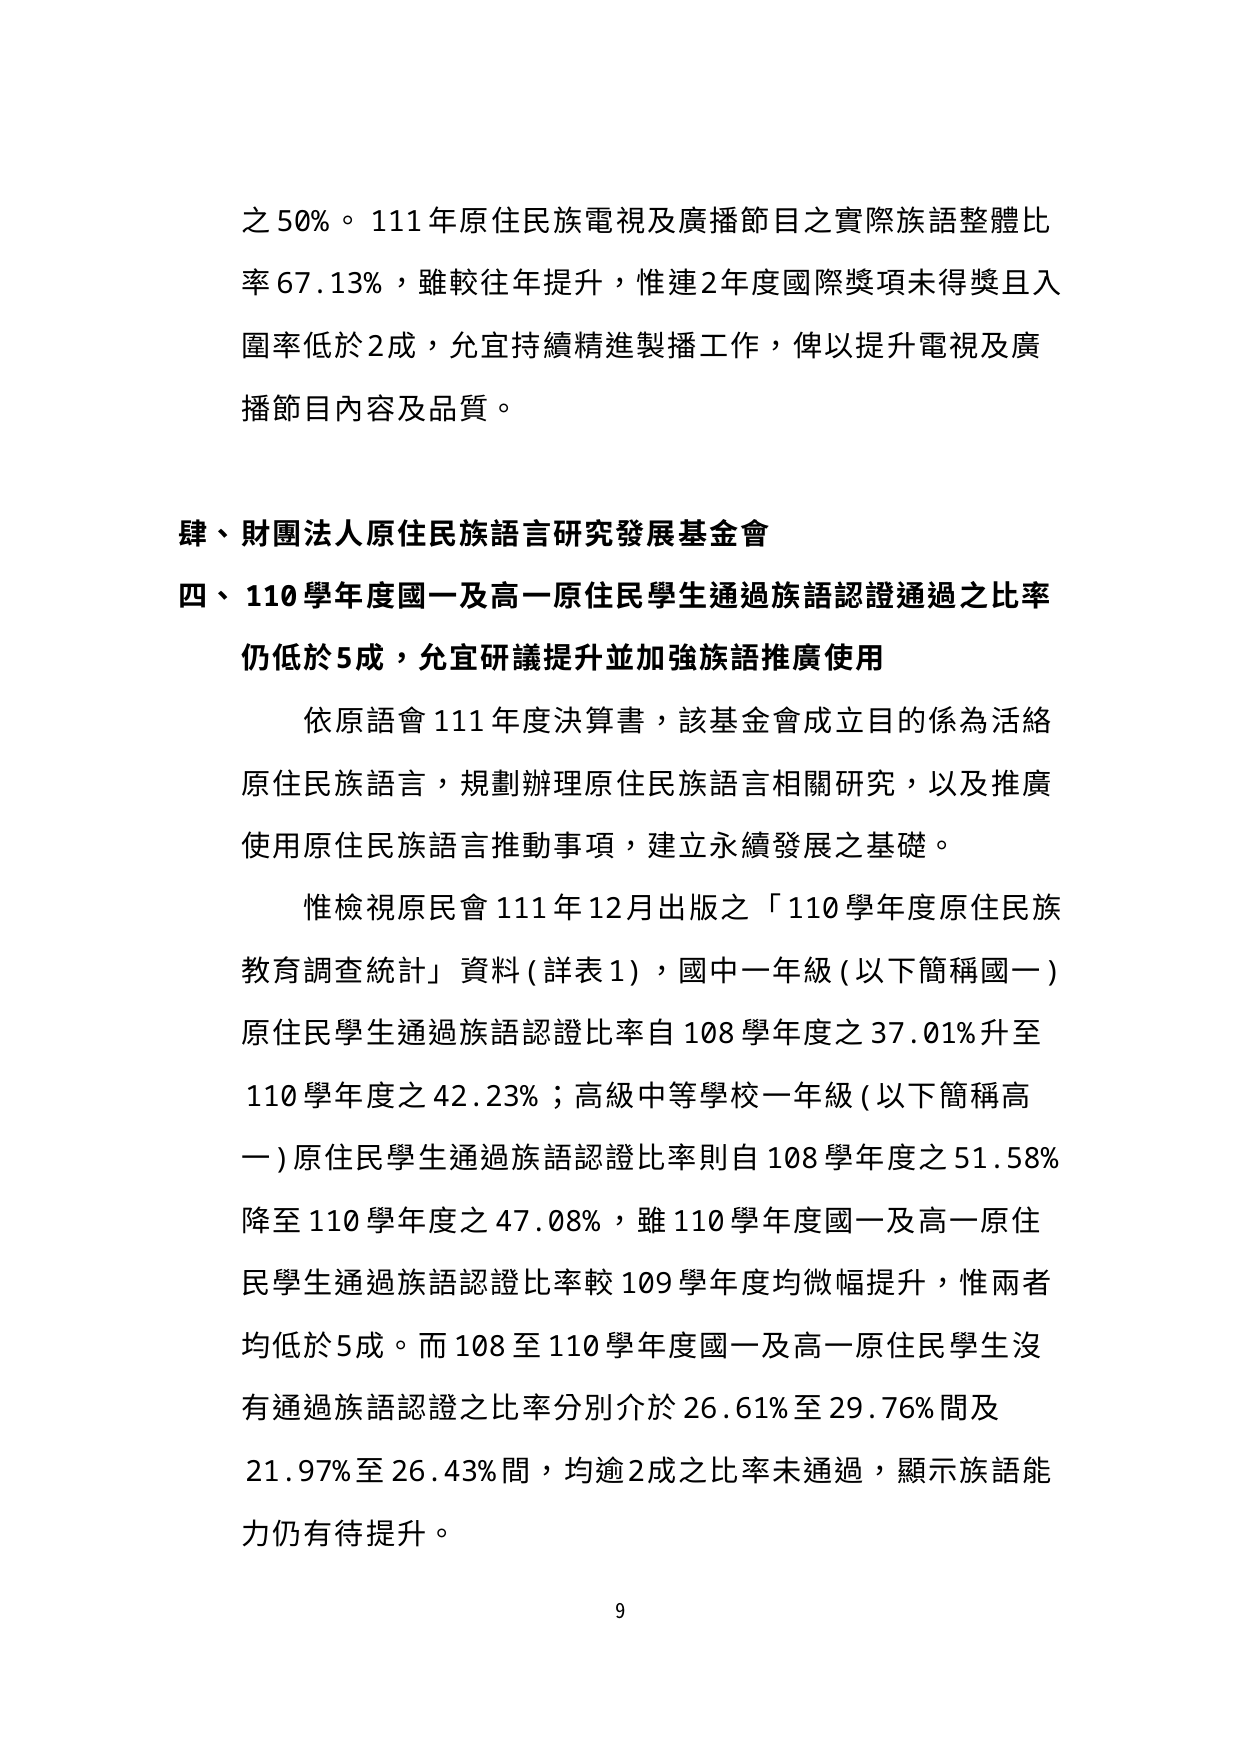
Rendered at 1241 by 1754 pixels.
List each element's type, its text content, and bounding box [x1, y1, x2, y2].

text 綜上，原民會製播各項原住民族語言節目使用族語比例，依原住民族語言發展法第23條第2項所定，不得低於總時數之50%。111年原住民族電視及廣播節目之實際族語整體比率67.13%，雖較往年提升，惟連2年度國際獎項未得獎且入圍率低於2成，允宜持續精進製播工作，俾以提升電視及廣播節目內容及品質。 [236, 177, 1063, 427]
text 惟檢視原民會111年12月出版之「110學年度原住民族教育調查統計」資料(詳表1)，國中一年級(以下簡稱國一)原住民學生通過族語認證比率自108學年度之37.01%升至110學年度之42.23%；高級中等學校一年級(以下簡稱高一)原住民學生通過族語認證比率則自108學年度之51.58%降至110學年度之47.08%，雖110學年度國一及高一原住民學生通過族語認證比率較109學年度均微幅提升，惟兩者均低於5成。而108至110學年度國一及高一原住民學生沒有通過族語認證之比率分別介於26.61%至29.76%間及21.97%至26.43%間，均逾2成之比率未通過，顯示族語能力仍有待提升。 [236, 865, 1063, 1552]
text 肆、財團法人原住民族語言研究發展基金會 [177, 490, 1063, 552]
text 四、110學年度國一及高一原住民學生通過族語認證通過之比率仍低於5成，允宜研議提升並加強族語推廣使用 [177, 552, 1063, 677]
text 依原語會111年度決算書，該基金會成立目的係為活絡原住民族語言，規劃辦理原住民族語言相關研究，以及推廣使用原住民族語言推動事項，建立永續發展之基礎。 [236, 677, 1063, 865]
